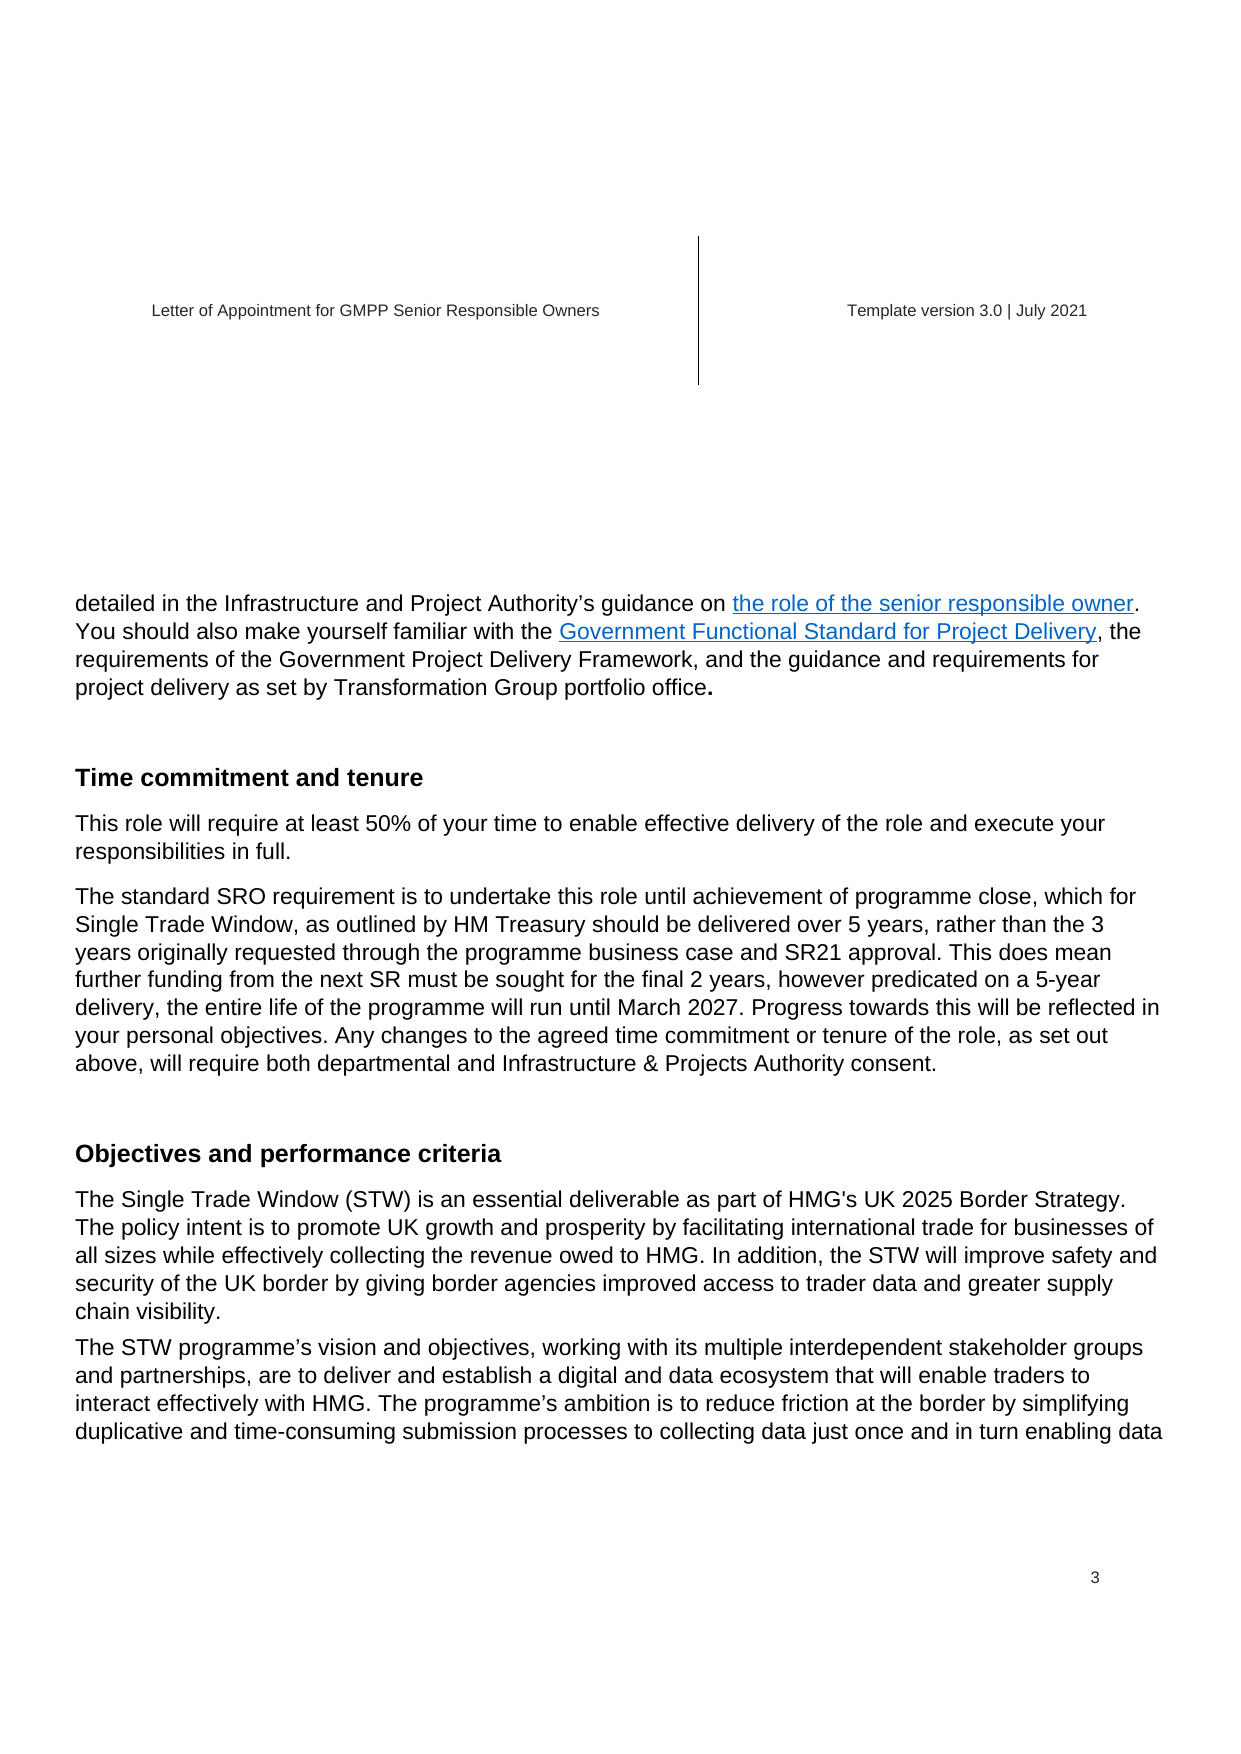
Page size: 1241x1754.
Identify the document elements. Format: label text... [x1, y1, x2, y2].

text The STW programme’s vision and objectives, working with its multiple interdependent stakeholder groups and partnerships, are to deliver and establish a digital and data ecosystem that will enable traders to interact effectively with HMG. The programme’s ambition is to reduce friction at the border by simplifying duplicative and time-consuming submission processes to collecting data just once and in turn enabling data [75, 1334, 1165, 1444]
text The Single Trade Window (STW) is an essential deliverable as part of HMG's UK 2025 Border Strategy. The policy intent is to promote UK growth and prosperity by facilitating international trade for businesses of all sizes while effectively collecting the revenue owed to HMG. In addition, the STW will improve safety and security of the UK border by giving border agencies improved access to trader data and greater supply chain visibility. [75, 1186, 1165, 1324]
text detailed in the Infrastructure and Project Authority’s guidance on the role of the senior responsible owner. You should also make yourself familiar with the Government Functional Standard for Project Delivery, the requirements of the Government Project Delivery Framework, and the guidance and requirements for project delivery as set by Transformation Group portfolio office. [75, 590, 1165, 700]
text The standard SRO requirement is to undertake this role until achievement of programme close, which for Single Trade Window, as outlined by HM Treasury should be delivered over 5 years, rather than the 3 years originally requested through the programme business case and SR21 approval. This does mean further funding from the next SR must be sought for the final 2 years, however predicated on a 5-year delivery, the entire life of the programme will run until March 2027. Progress towards this will be reflected in your personal objectives. Any changes to the agreed time commitment or tenure of the role, as set out above, will require both departmental and Infrastructure & Projects Authority consent. [75, 883, 1165, 1077]
text Time commitment and tenure [75, 763, 1165, 792]
text This role will require at least 50% of your time to enable effective delivery of the role and execute your responsibilities in full. [75, 810, 1165, 864]
text Objectives and performance criteria [75, 1139, 1165, 1168]
